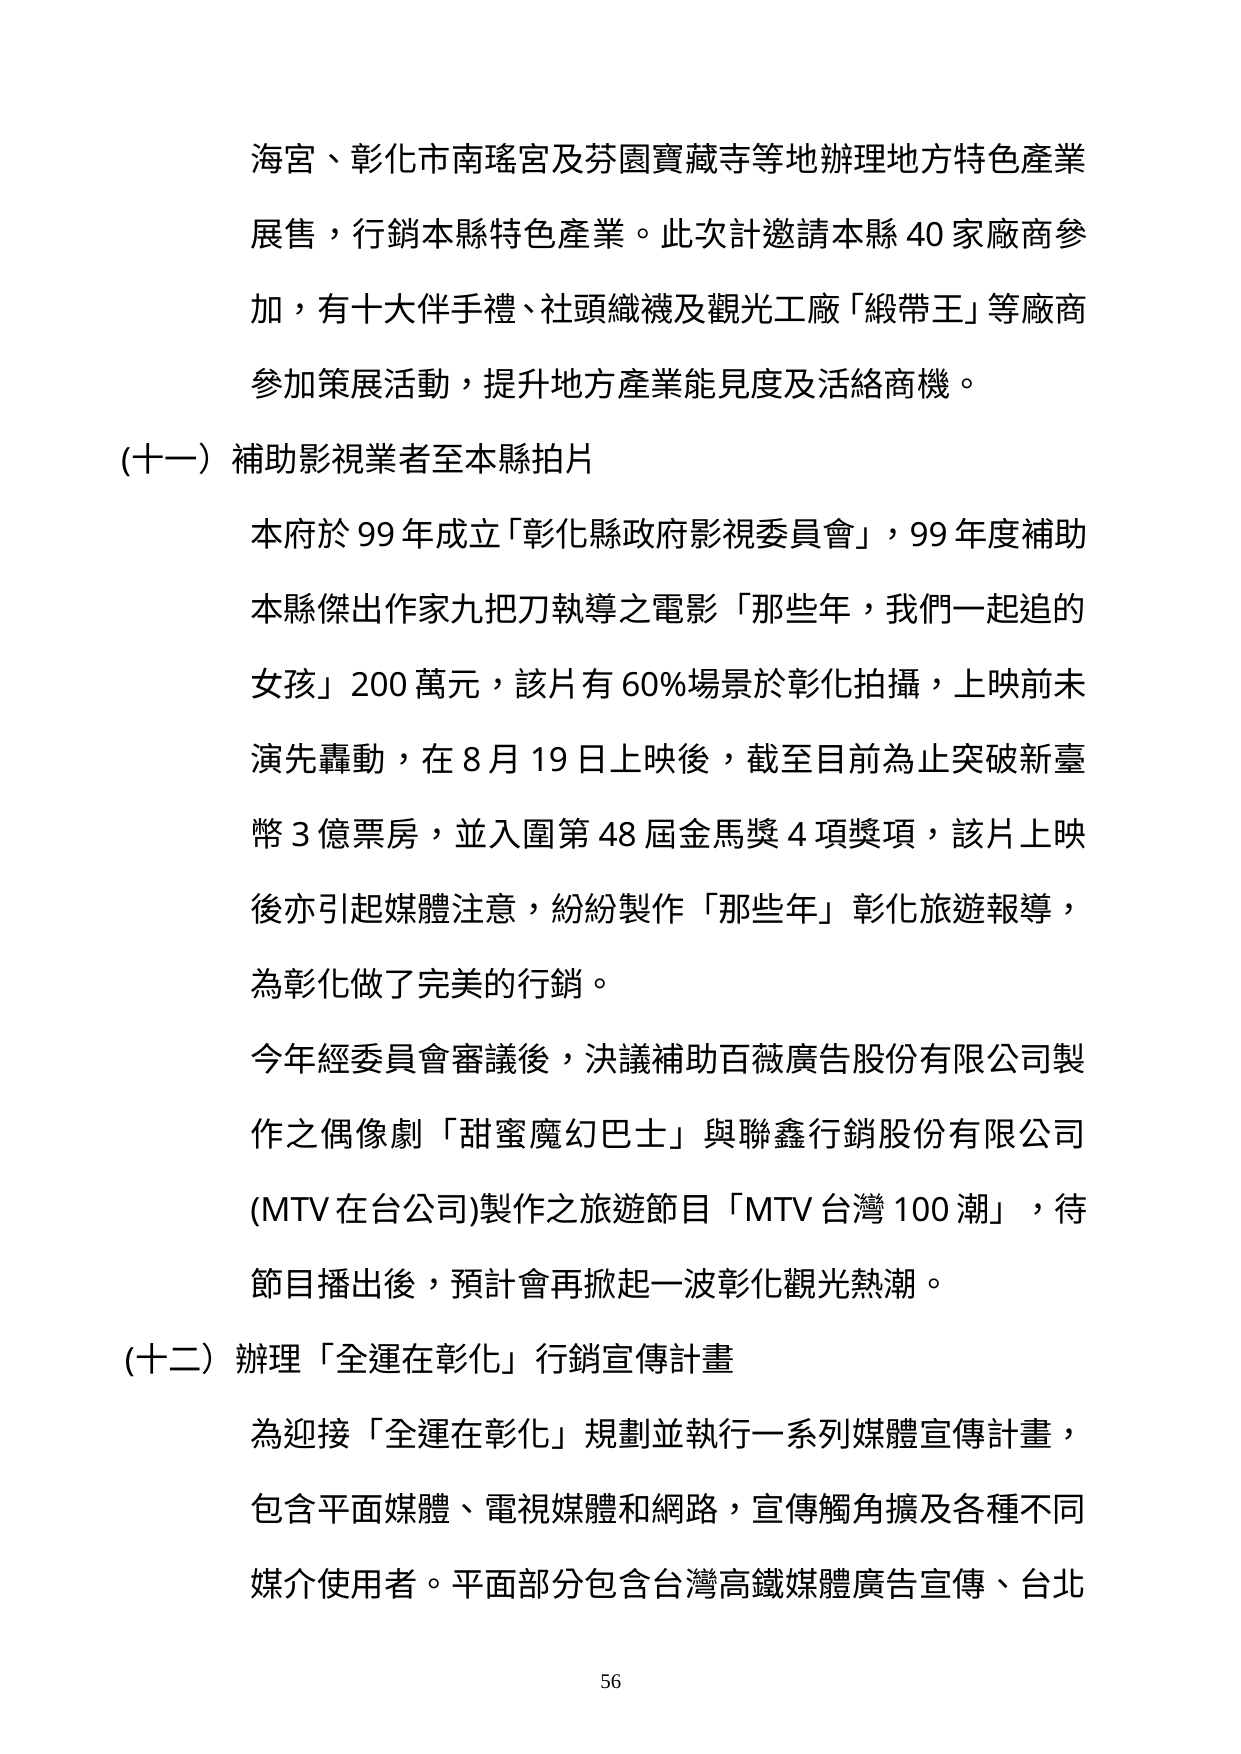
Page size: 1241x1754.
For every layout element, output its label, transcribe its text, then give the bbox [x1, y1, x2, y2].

text 海宮、彰化市南瑤宮及芬園寶藏寺等地辦理地方特色產業展售，行銷本縣特色產業。此次計邀請本縣40家廠商參加，有十大伴手禮、社頭織襪及觀光工廠「緞帶王」等廠商參加策展活動，提升地方產業能見度及活絡商機。 [250, 120, 1087, 420]
text 本府於99年成立「彰化縣政府影視委員會」，99年度補助本縣傑出作家九把刀執導之電影「那些年，我們一起追的女孩」200萬元，該片有60%場景於彰化拍攝，上映前未演先轟動，在8月19日上映後，截至目前為止突破新臺幣3億票房，並入圍第48屆金馬獎4項獎項，該片上映後亦引起媒體注意，紛紛製作「那些年」彰化旅遊報導，為彰化做了完美的行銷。 [250, 495, 1087, 1020]
subtitle (十一）補助影視業者至本縣拍片 [112, 420, 1087, 495]
text (十二）辦理「全運在彰化」行銷宣傳計畫 [116, 1320, 1087, 1395]
text 為迎接「全運在彰化」規劃並執行一系列媒體宣傳計畫，包含平面媒體、電視媒體和網路，宣傳觸角擴及各種不同媒介使用者。平面部分包含台灣高鐵媒體廣告宣傳、台北 [250, 1395, 1087, 1620]
subtitle 今年經委員會審議後，決議補助百薇廣告股份有限公司製作之偶像劇「甜蜜魔幻巴士」與聯鑫行銷股份有限公司(MTV在台公司)製作之旅遊節目「MTV台灣100潮」，待節目播出後，預計會再掀起一波彰化觀光熱潮。 [250, 1020, 1087, 1320]
